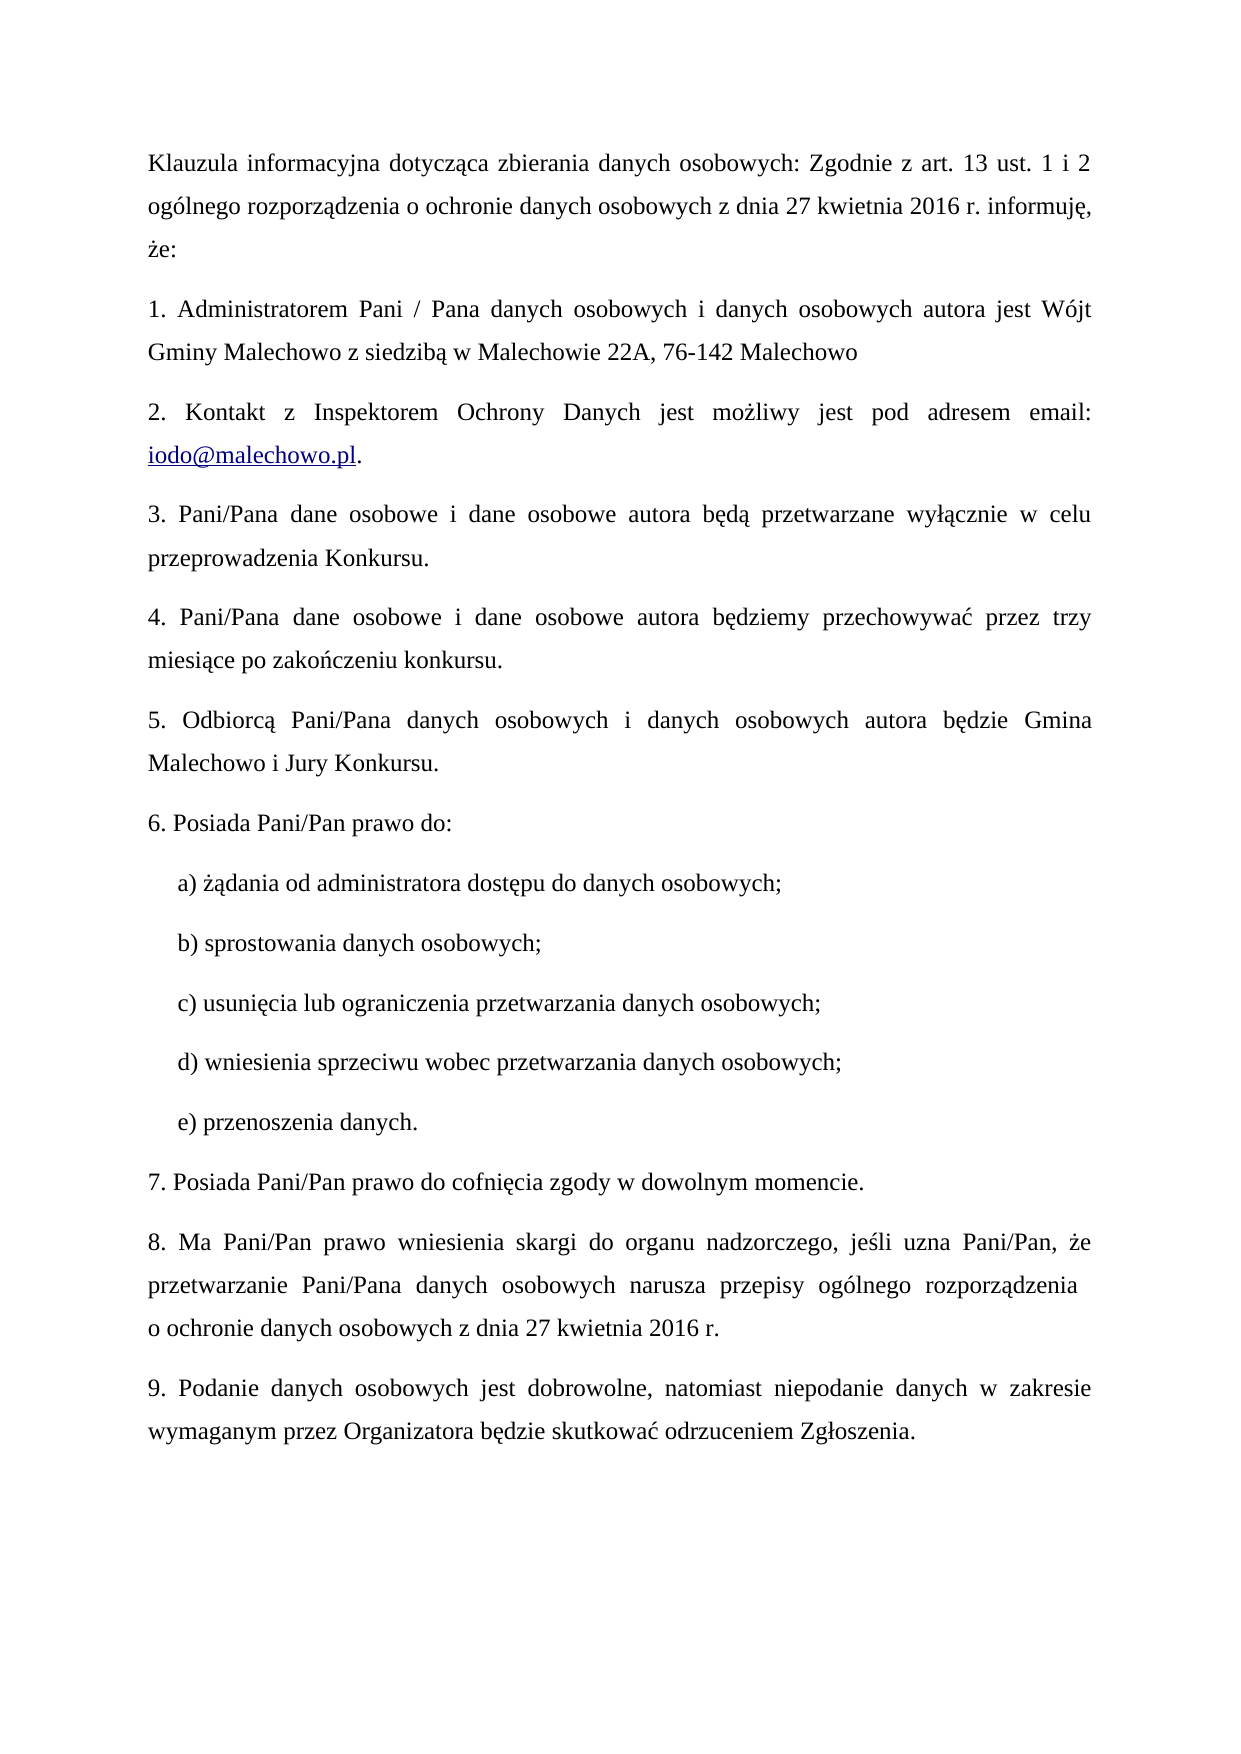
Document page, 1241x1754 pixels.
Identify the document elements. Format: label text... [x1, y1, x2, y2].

text c) usunięcia lub ograniczenia przetwarzania danych osobowych; [177, 988, 1093, 1016]
text 5. Odbiorcą Pani/Pana danych osobowych i danych osobowych autora będzie Gmina Malechowo i Jury Konkursu. [148, 705, 1093, 777]
text d) wniesienia sprzeciwu wobec przetwarzania danych osobowych; [177, 1047, 1093, 1076]
text 2. Kontakt z Inspektorem Ochrony Danych jest możliwy jest pod adresem email: iodo@malechowo.pl. [148, 397, 1093, 468]
text a) żądania od administratora dostępu do danych osobowych; [177, 868, 1093, 897]
text 1. Administratorem Pani / Pana danych osobowych i danych osobowych autora jest Wójt Gminy Malechowo z siedzibą w Malechowie 22A, 76-142 Malechowo [148, 294, 1093, 366]
text 7. Posiada Pani/Pan prawo do cofnięcia zgody w dowolnym momencie. [148, 1167, 1093, 1196]
text 8. Ma Pani/Pan prawo wniesienia skargi do organu nadzorczego, jeśli uzna Pani/Pan, że przetwarzanie Pani/Pana danych osobowych narusza przepisy ogólnego rozporządzenia o ochronie danych osobowych z dnia 27 kwietnia 2016 r. [148, 1227, 1093, 1342]
text 9. Podanie danych osobowych jest dobrowolne, natomiast niepodanie danych w zakresie wymaganym przez Organizatora będzie skutkować odrzuceniem Zgłoszenia. [148, 1373, 1093, 1445]
text e) przenoszenia danych. [177, 1107, 1093, 1136]
text Klauzula informacyjna dotycząca zbierania danych osobowych: Zgodnie z art. 13 ust. 1 i 2 ogólnego rozporządzenia o ochronie danych osobowych z dnia 27 kwietnia 2016 r. informuję, że: [148, 148, 1093, 263]
text 6. Posiada Pani/Pan prawo do: [148, 808, 1093, 837]
text 4. Pani/Pana dane osobowe i dane osobowe autora będziemy przechowywać przez trzy miesiące po zakończeniu konkursu. [148, 602, 1093, 674]
text 3. Pani/Pana dane osobowe i dane osobowe autora będą przetwarzane wyłącznie w celu przeprowadzenia Konkursu. [148, 499, 1093, 571]
text b) sprostowania danych osobowych; [177, 928, 1093, 957]
